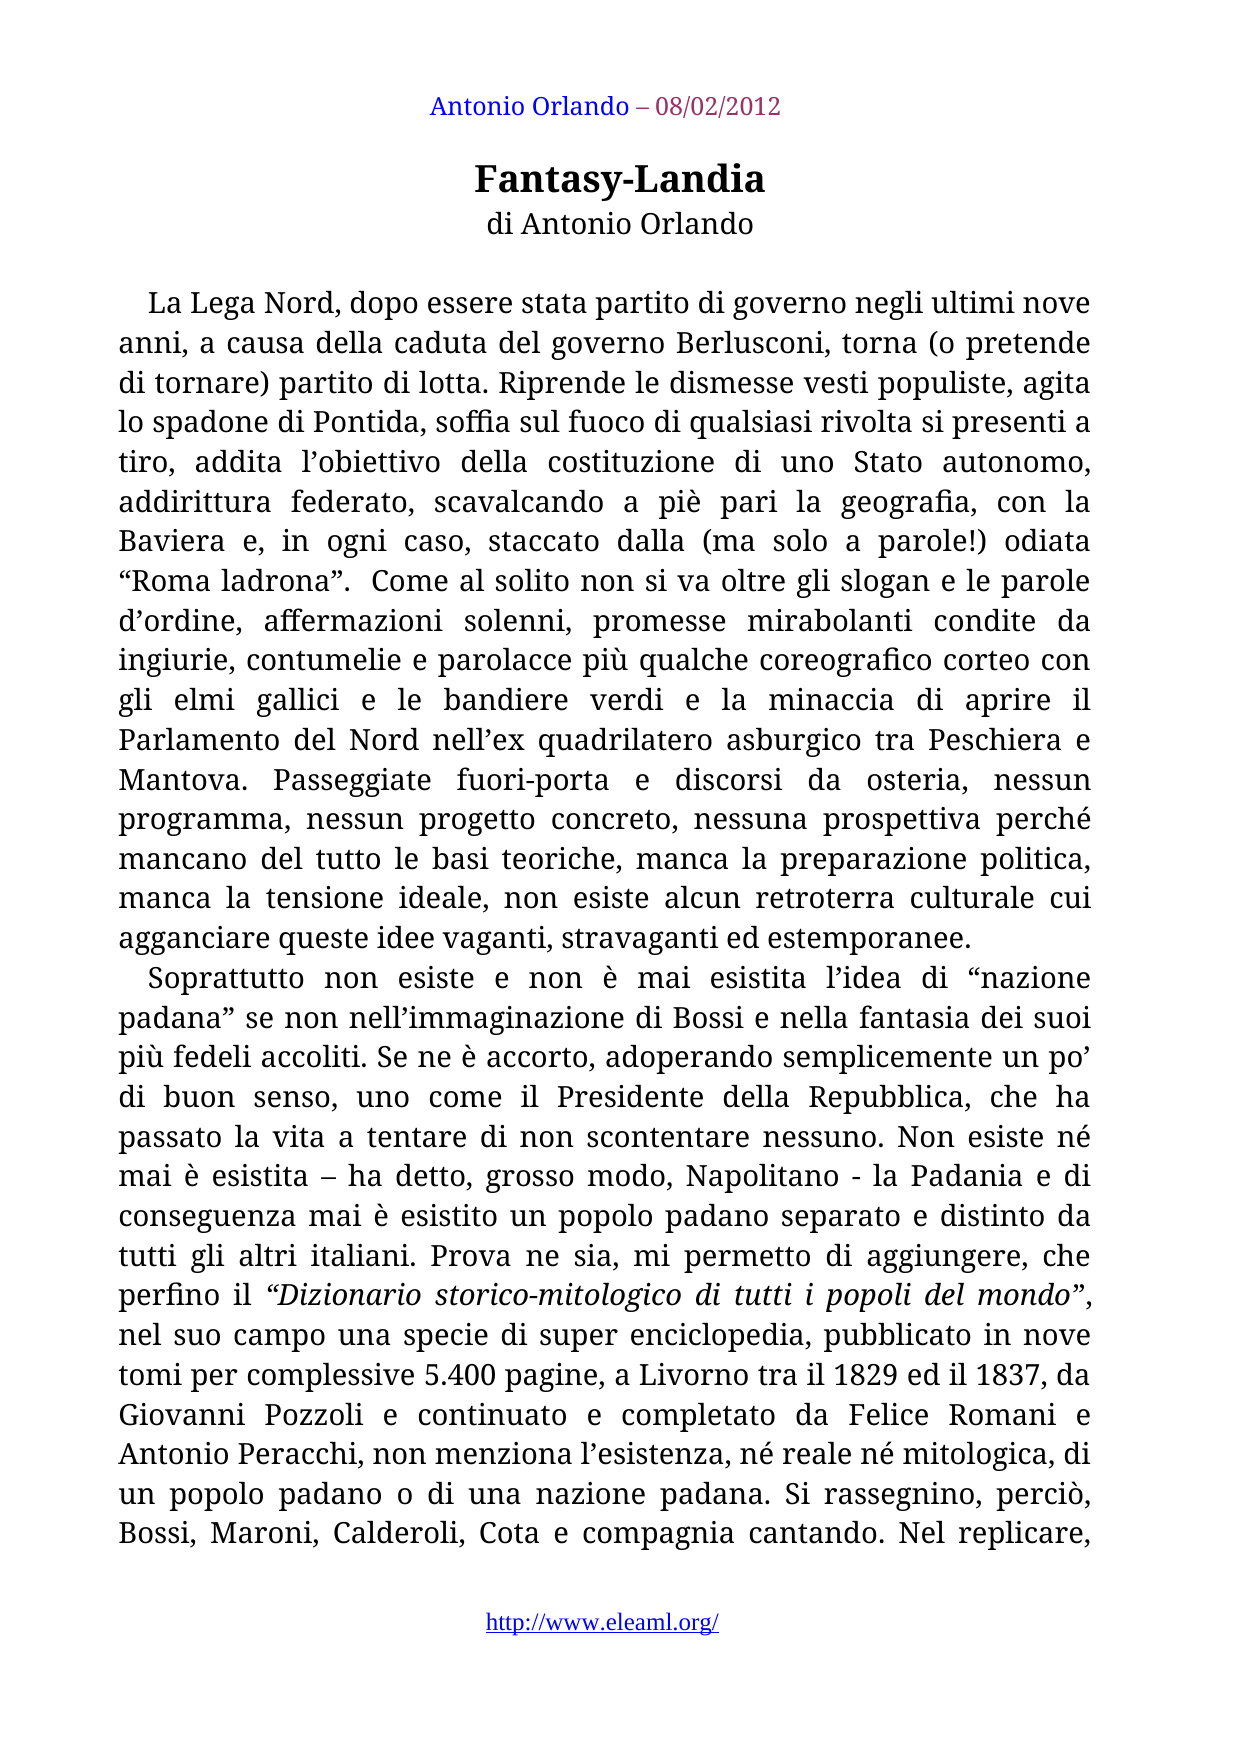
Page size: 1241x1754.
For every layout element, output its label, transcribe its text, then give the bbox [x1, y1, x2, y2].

text Soprattutto non esiste e non è mai esistita l’idea di “nazione padana” se non nell’immaginazione di Bossi e nella fantasia dei suoi più fedeli accoliti. Se ne è accorto, adoperando semplicemente un po’ di buon senso, uno come il Presidente della Repubblica, che ha passato la vita a tentare di non scontentare nessuno. Non esiste né mai è esistita – ha detto, grosso modo, Napolitano - la Padania e di conseguenza mai è esistito un popolo padano separato e distinto da tutti gli altri italiani. Prova ne sia, mi permetto di aggiungere, che perfino il “Dizionario storico-mitologico di tutti i popoli del mondo”, nel suo campo una specie di super enciclopedia, pubblicato in nove tomi per complessive 5.400 pagine, a Livorno tra il 1829 ed il 1837, da Giovanni Pozzoli e continuato e completato da Felice Romani e Antonio Peracchi, non menziona l’esistenza, né reale né mitologica, di un popolo padano o di una nazione padana. Si rassegnino, perciò, Bossi, Maroni, Calderoli, Cota e compagnia cantando. Nel replicare, [118, 957, 1093, 1552]
title Fantasy-Landia [118, 152, 1093, 203]
text La Lega Nord, dopo essere stata partito di governo negli ultimi nove anni, a causa della caduta del governo Berlusconi, torna (o pretende di tornare) partito di lotta. Riprende le dismesse vesti populiste, agita lo spadone di Pontida, soffia sul fuoco di qualsiasi rivolta si presenti a tiro, addita l’obiettivo della costituzione di uno Stato autonomo, addirittura federato, scavalcando a piè pari la geografia, con la Baviera e, in ogni caso, staccato dalla (ma solo a parole!) odiata “Roma ladrona”. Come al solito non si va oltre gli slogan e le parole d’ordine, affermazioni solenni, promesse mirabolanti condite da ingiurie, contumelie e parolacce più qualche coreografico corteo con gli elmi gallici e le bandiere verdi e la minaccia di aprire il Parlamento del Nord nell’ex quadrilatero asburgico tra Peschiera e Mantova. Passeggiate fuori-porta e discorsi da osteria, nessun programma, nessun progetto concreto, nessuna prospettiva perché mancano del tutto le basi teoriche, manca la preparazione politica, manca la tensione ideale, non esiste alcun retroterra culturale cui agganciare queste idee vaganti, stravaganti ed estemporanee. [118, 282, 1093, 957]
text di Antonio Orlando [118, 203, 1093, 243]
